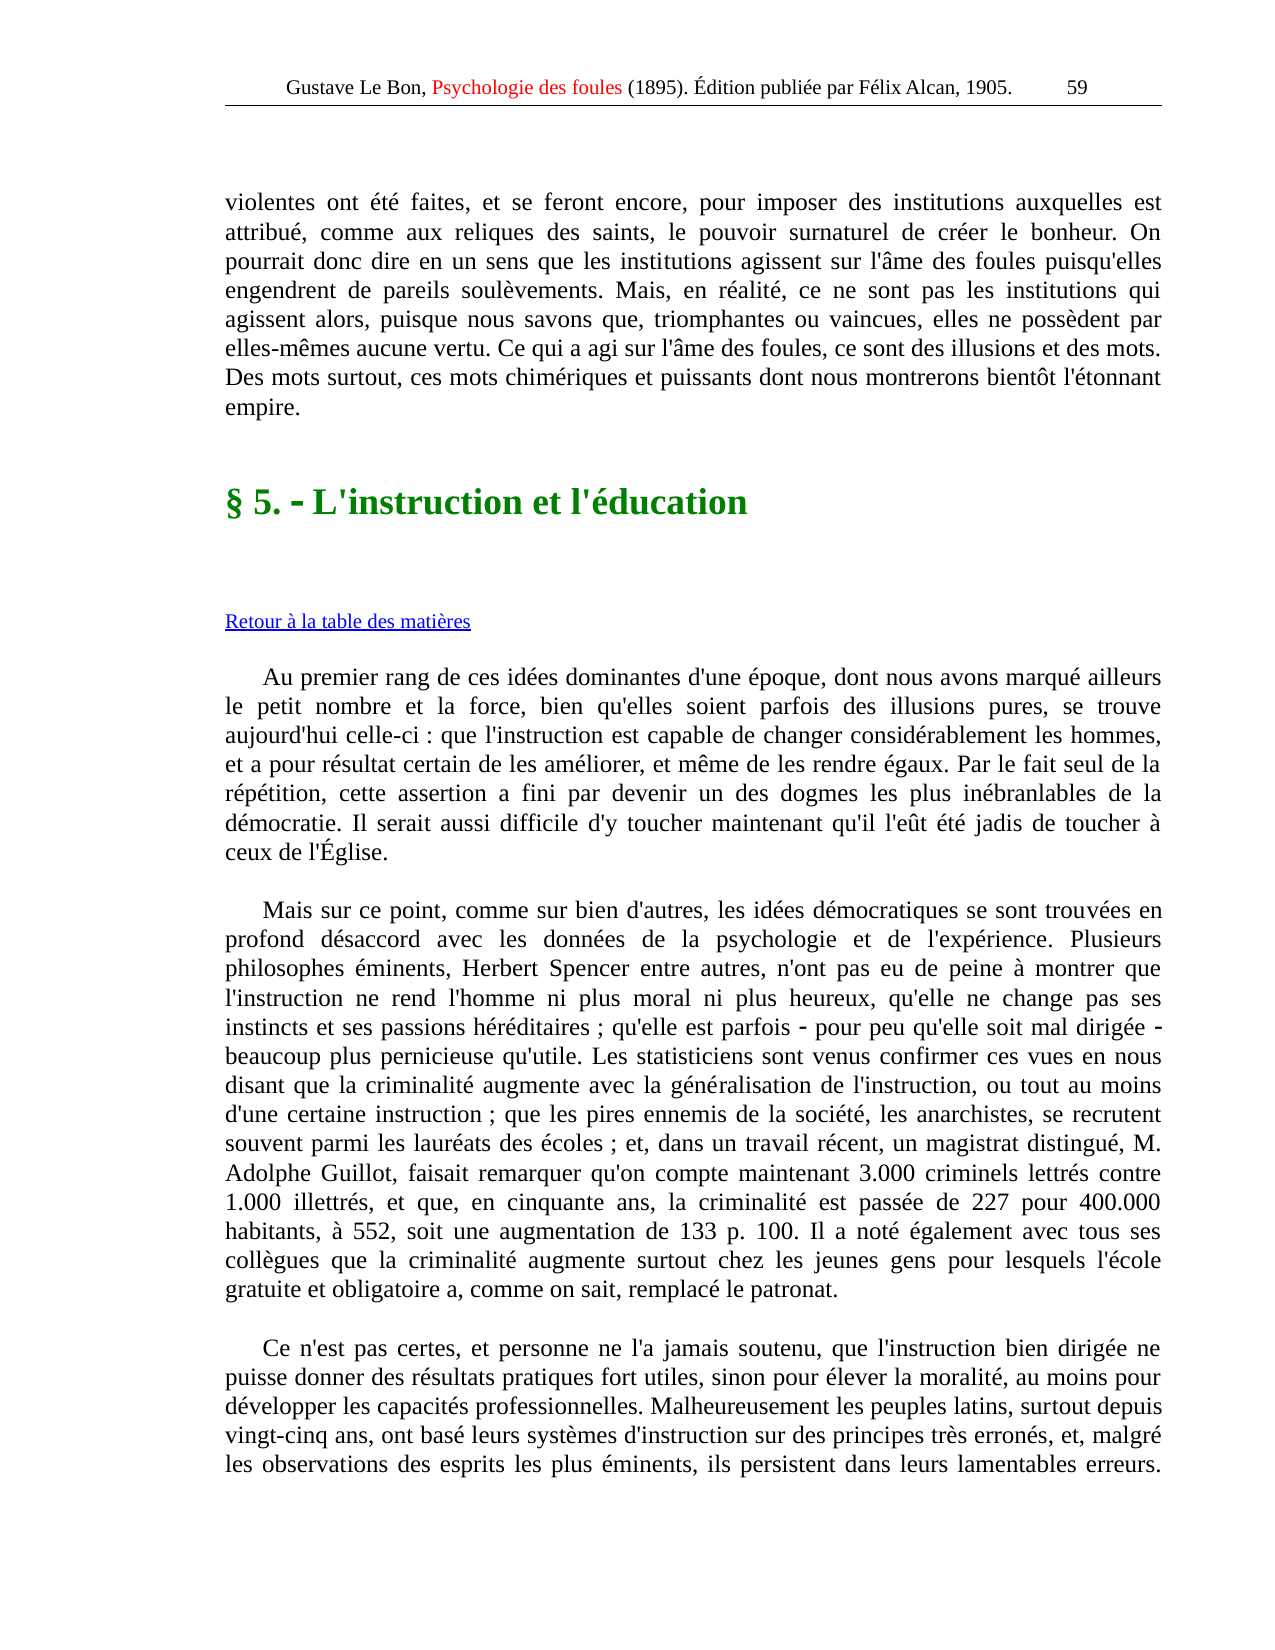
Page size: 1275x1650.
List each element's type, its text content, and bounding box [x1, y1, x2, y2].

text Ce n'est pas certes, et personne ne l'a jamais soutenu, que l'instruction bien dirigée ne puisse donner des résultats pratiques fort utiles, sinon pour élever la moralité, au moins pour développer les capacités professionnelles. Malheureusement les peuples latins, sur­tout depuis vingt-cinq ans, ont basé leurs systèmes d'instruction sur des principes très erronés, et, malgré les observations des esprits les plus éminents, ils persistent dans leurs lamentables erreurs. [225, 1333, 1162, 1478]
text Au premier rang de ces idées dominantes d'une époque, dont nous avons marqué ailleurs le petit nombre et la force, bien qu'elles soient parfois des illusions pures, se trouve aujourd'hui celle-ci : que l'instruction est capable de changer considérablement les hommes, et a pour résultat certain de les améliorer, et même de les rendre égaux. Par le fait seul de la répétition, cette assertion a fini par devenir un des dogmes les plus inébranlables de la démocratie. Il serait aussi difficile d'y toucher maintenant qu'il l'eût été jadis de toucher à ceux de l'Église. [225, 662, 1162, 866]
text Retour à la table des matières [225, 608, 1153, 633]
text violentes ont été faites, et se feront encore, pour imposer des institutions auxquelles est attribué, comme aux reliques des saints, le pouvoir surnaturel de créer le bonheur. On pourrait donc dire en un sens que les insti­tutions agissent sur l'âme des foules puisqu'elles engendrent de pareils soulèvements. Mais, en réalité, ce ne sont pas les institutions qui agissent alors, puisque nous savons que, triomphantes ou vaincues, elles ne possèdent par elles-mêmes aucune vertu. Ce qui a agi sur l'âme des foules, ce sont des illusions et des mots. Des mots surtout, ces mots chimériques et puissants dont nous montrerons bientôt l'étonnant empire. [225, 187, 1162, 421]
text § 5. - L'instruction et l'éducation [225, 479, 1162, 522]
text Mais sur ce point, comme sur bien d'autres, les idées démocratiques se sont trou­vées en profond désaccord avec les données de la psychologie et de l'expérience. Plusieurs philosophes éminents, Herbert Spencer entre autres, n'ont pas eu de peine à montrer que l'instruction ne rend l'homme ni plus moral ni plus heureux, qu'elle ne change pas ses instincts et ses passions héréditaires ; qu'elle est parfois - pour peu qu'elle soit mal dirigée - beaucoup plus pernicieuse qu'utile. Les statisticiens sont venus confirmer ces vues en nous disant que la criminalité augmente avec la géné­ralisation de l'instruction, ou tout au moins d'une certaine instruction ; que les pires ennemis de la société, les anarchistes, se recrutent souvent parmi les lauréats des écoles ; et, dans un travail récent, un magistrat distingué, M. Adolphe Guillot, faisait remarquer qu'on compte maintenant 3.000 criminels lettrés contre 1.000 illettrés, et que, en cinquante ans, la criminalité est passée de 227 pour 400.000 habitants, à 552, soit une augmentation de 133 p. 100. Il a noté également avec tous ses collègues que la criminalité augmente surtout chez les jeunes gens pour lesquels l'école gratuite et obligatoire a, comme on sait, remplacé le patronat. [225, 895, 1162, 1303]
